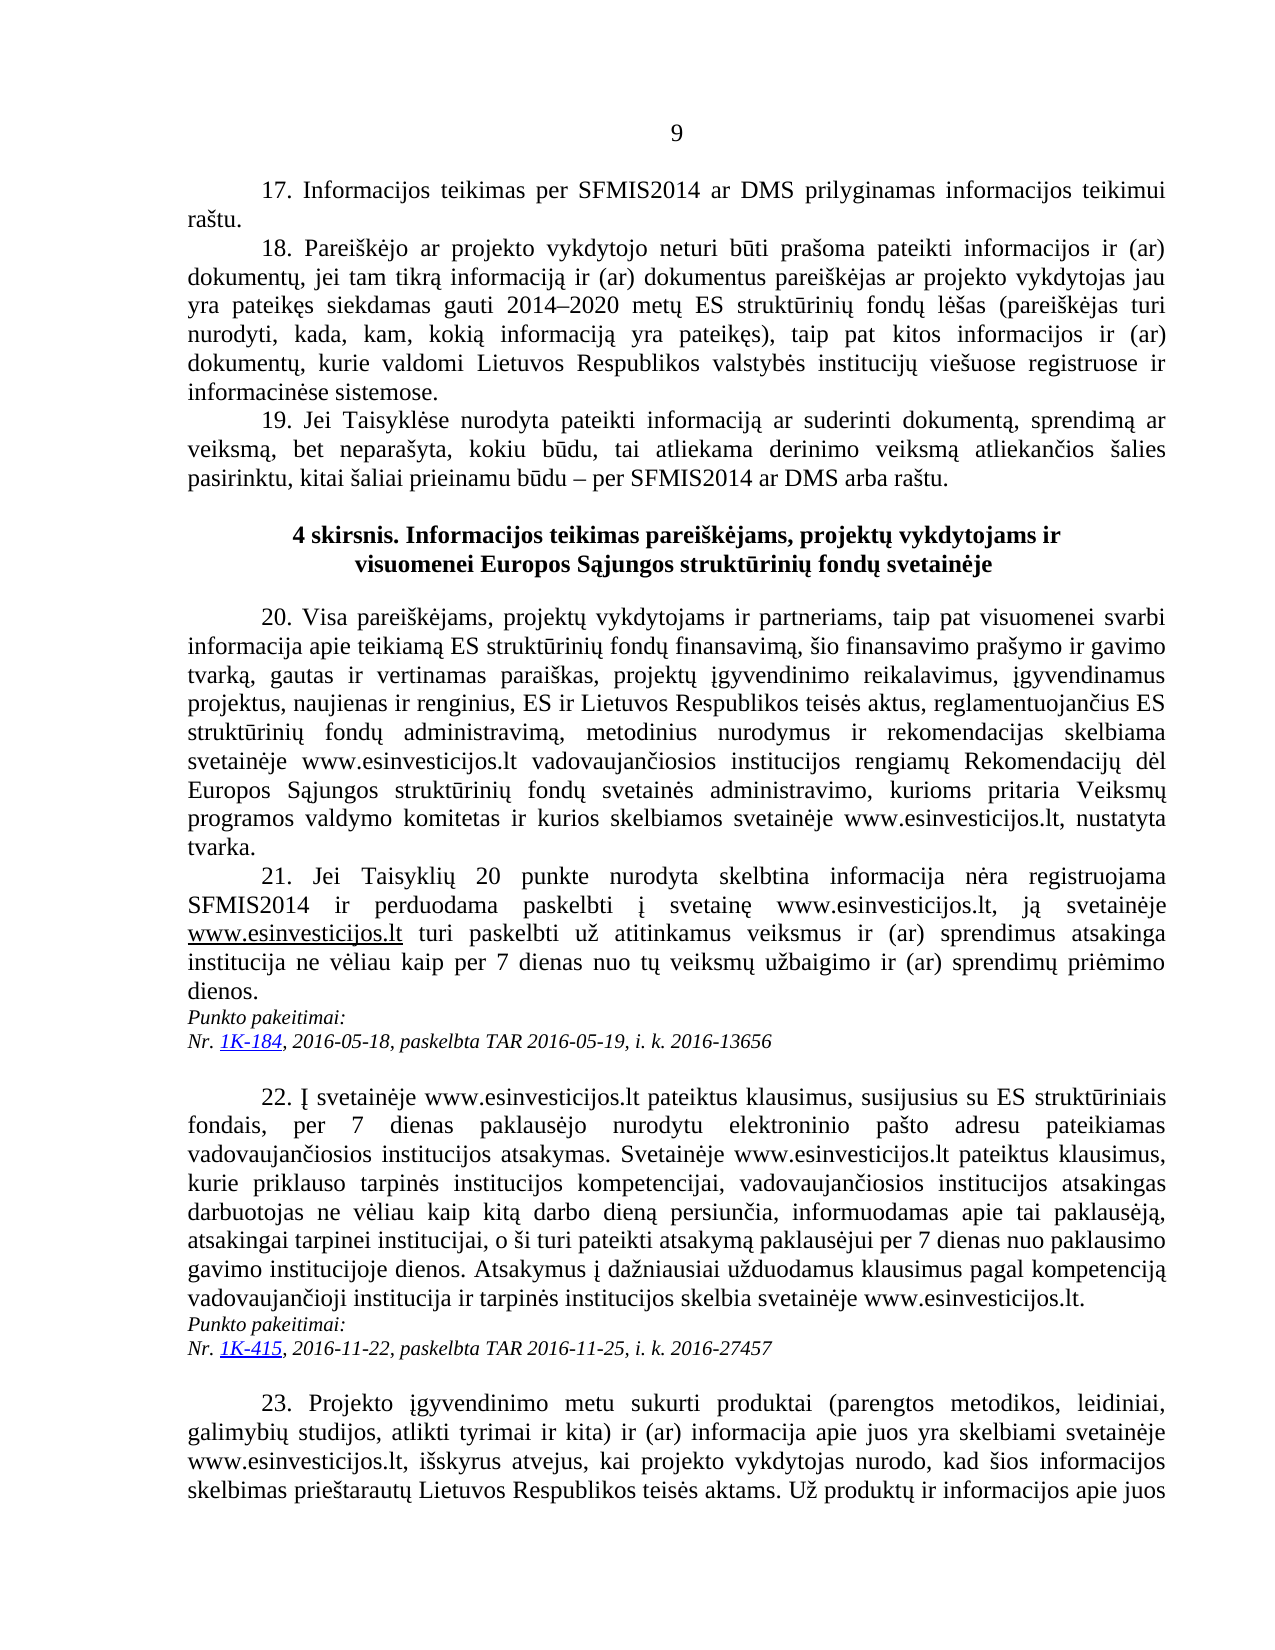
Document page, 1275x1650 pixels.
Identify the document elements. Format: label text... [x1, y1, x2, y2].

text 21. Jei Taisyklių 20 punkte nurodyta skelbtina informacija nėra registruojama SFMIS2014 ir perduodama paskelbti į svetainę www.esinvesticijos.lt, ją svetainėje www.esinvesticijos.lt turi paskelbti už atitinkamus veiksmus ir (ar) sprendimus atsakinga institucija ne vėliau kaip per 7 dienas nuo tų veiksmų užbaigimo ir (ar) sprendimų priėmimo dienos. [187, 861, 1167, 1005]
text 19. Jei Taisyklėse nurodyta pateikti informaciją ar suderinti dokumentą, sprendimą ar veiksmą, bet neparašyta, kokiu būdu, tai atliekama derinimo veiksmą atliekančios šalies pasirinktu, kitai šaliai prieinamu būdu – per SFMIS2014 ar DMS arba raštu. [187, 406, 1167, 492]
text 23. Projekto įgyvendinimo metu sukurti produktai (parengtos metodikos, leidiniai, galimybių studijos, atlikti tyrimai ir kita) ir (ar) informacija apie juos yra skelbiami svetainėje www.esinvesticijos.lt, išskyrus atvejus, kai projekto vykdytojas nurodo, kad šios informacijos skelbimas prieštarautų Lietuvos Respublikos teisės aktams. Už produktų ir informacijos apie juos [187, 1388, 1167, 1503]
text Punkto pakeitimai: [187, 1005, 1167, 1029]
subtitle 4 skirsnis. Informacijos teikimas pareiškėjams, projektų vykdytojams ir visuomenei Europos Sąjungos struktūrinių fondų svetainėje [246, 521, 1107, 578]
text Nr. 1K-184, 2016-05-18, paskelbta TAR 2016-05-19, i. k. 2016-13656 [187, 1029, 1167, 1053]
text Nr. 1K-415, 2016-11-22, paskelbta TAR 2016-11-25, i. k. 2016-27457 [187, 1336, 1167, 1360]
text 18. Pareiškėjo ar projekto vykdytojo neturi būti prašoma pateikti informacijos ir (ar) dokumentų, jei tam tikrą informaciją ir (ar) dokumentus pareiškėjas ar projekto vykdytojas jau yra pateikęs siekdamas gauti 2014–2020 metų ES struktūrinių fondų lėšas (pareiškėjas turi nurodyti, kada, kam, kokią informaciją yra pateikęs), taip pat kitos informacijos ir (ar) dokumentų, kurie valdomi Lietuvos Respublikos valstybės institucijų viešuose registruose ir informacinėse sistemose. [187, 233, 1167, 406]
text 20. Visa pareiškėjams, projektų vykdytojams ir partneriams, taip pat visuomenei svarbi informacija apie teikiamą ES struktūrinių fondų finansavimą, šio finansavimo prašymo ir gavimo tvarką, gautas ir vertinamas paraiškas, projektų įgyvendinimo reikalavimus, įgyvendinamus projektus, naujienas ir renginius, ES ir Lietuvos Respublikos teisės aktus, reglamentuojančius ES struktūrinių fondų administravimą, metodinius nurodymus ir rekomendacijas skelbiama svetainėje www.esinvesticijos.lt vadovaujančiosios institucijos rengiamų Rekomendacijų dėl Europos Sąjungos struktūrinių fondų svetainės administravimo, kurioms pritaria Veiksmų programos valdymo komitetas ir kurios skelbiamos svetainėje www.esinvesticijos.lt, nustatyta tvarka. [187, 602, 1167, 861]
text Punkto pakeitimai: [187, 1312, 1167, 1336]
text 22. Į svetainėje www.esinvesticijos.lt pateiktus klausimus, susijusius su ES struktūriniais fondais, per 7 dienas paklausėjo nurodytu elektroninio pašto adresu pateikiamas vadovaujančiosios institucijos atsakymas. Svetainėje www.esinvesticijos.lt pateiktus klausimus, kurie priklauso tarpinės institucijos kompetencijai, vadovaujančiosios institucijos atsakingas darbuotojas ne vėliau kaip kitą darbo dieną persiunčia, informuodamas apie tai paklausėją, atsakingai tarpinei institucijai, o ši turi pateikti atsakymą paklausėjui per 7 dienas nuo paklausimo gavimo institucijoje dienos. Atsakymus į dažniausiai užduodamus klausimus pagal kompetenciją vadovaujančioji institucija ir tarpinės institucijos skelbia svetainėje www.esinvesticijos.lt. [187, 1082, 1167, 1312]
text 17. Informacijos teikimas per SFMIS2014 ar DMS prilyginamas informacijos teikimui raštu. [187, 176, 1167, 233]
